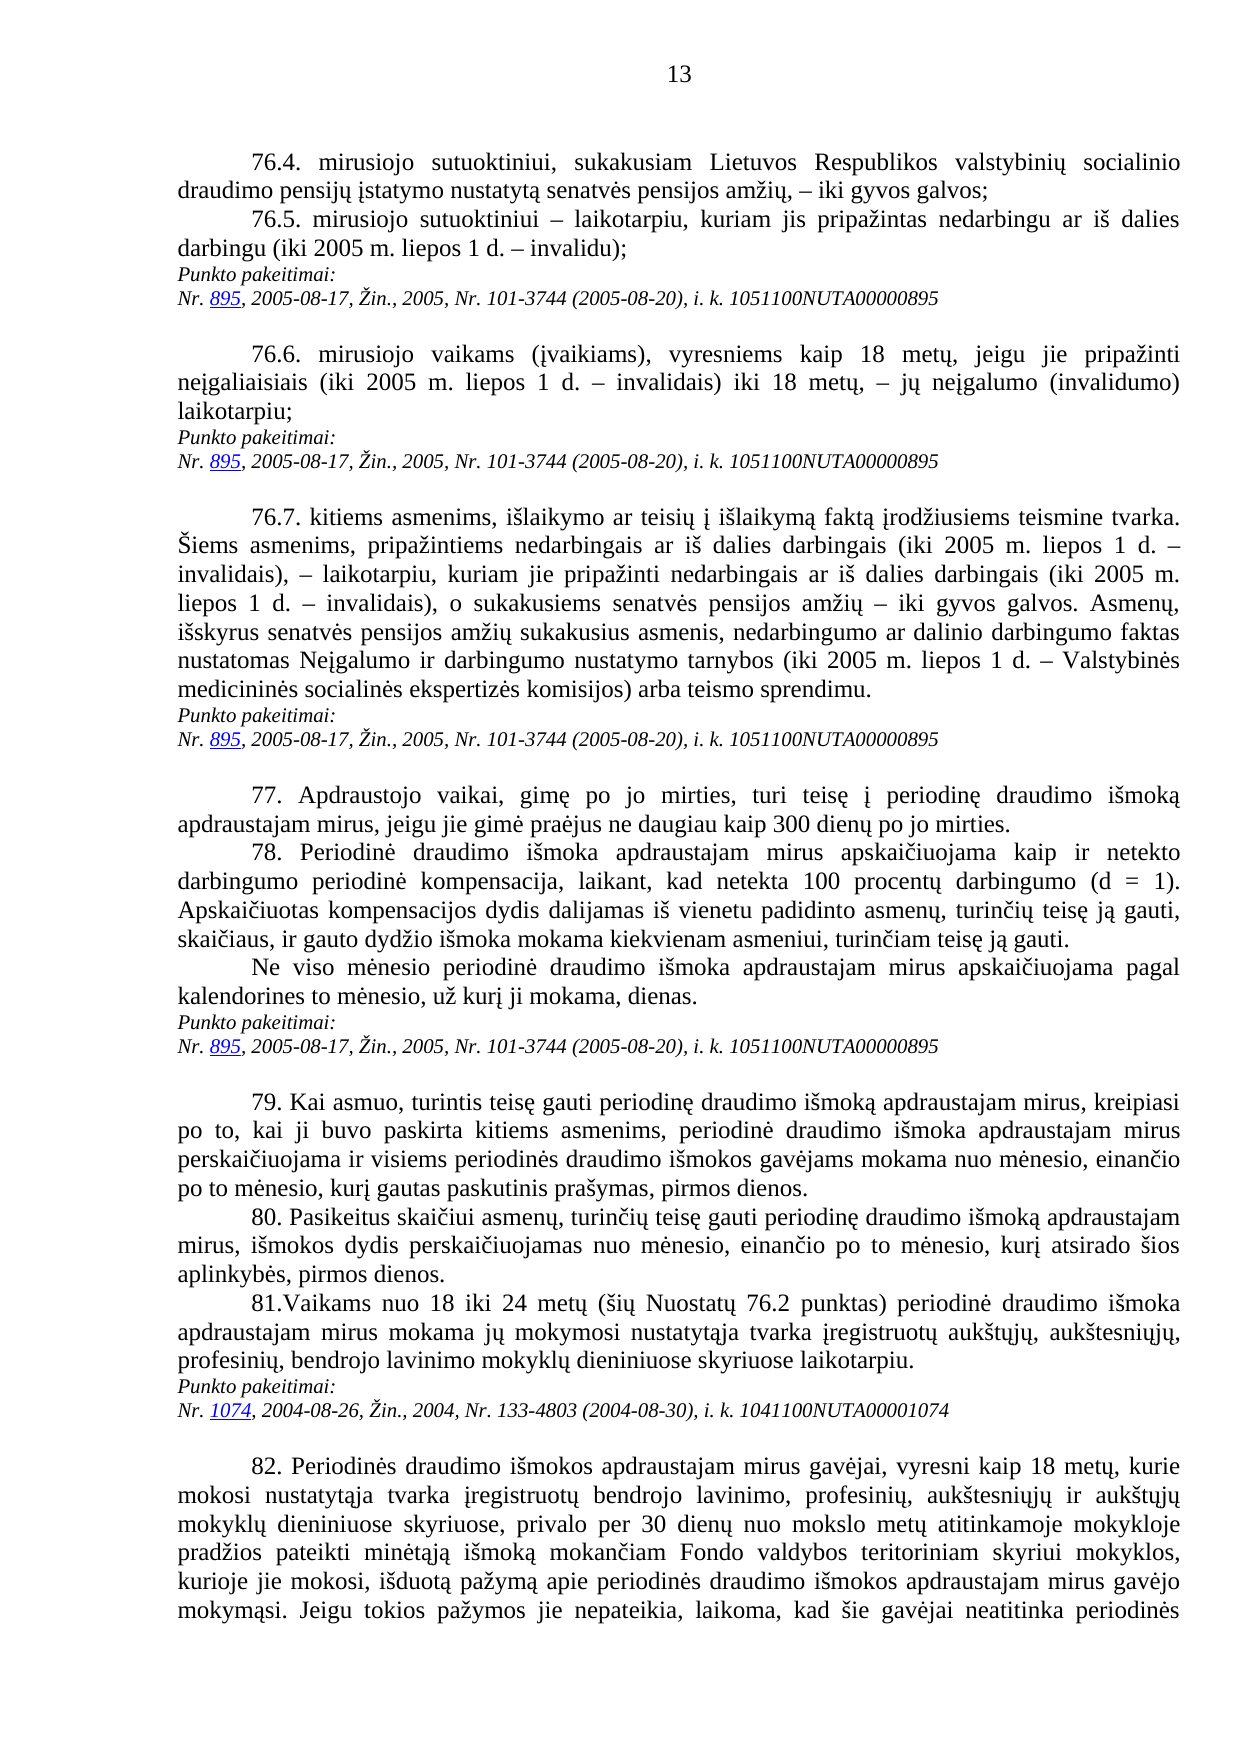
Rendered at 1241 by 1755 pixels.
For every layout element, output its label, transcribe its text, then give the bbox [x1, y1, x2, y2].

text Ne viso mėnesio periodinė draudimo išmoka apdraustajam mirus apskaičiuojama pagal kalendorines to mėnesio, už kurį ji mokama, dienas. [177, 952, 1181, 1010]
text Punkto pakeitimai: [177, 425, 1181, 449]
text 77. Apdraustojo vaikai, gimę po jo mirties, turi teisę į periodinę draudimo išmoką apdraustajam mirus, jeigu jie gimė praėjus ne daugiau kaip 300 dienų po jo mirties. [177, 780, 1181, 837]
text Nr. 895, 2005-08-17, Žin., 2005, Nr. 101-3744 (2005-08-20), i. k. 1051100NUTA00000895 [177, 449, 1181, 473]
text Punkto pakeitimai: [177, 703, 1181, 727]
text Punkto pakeitimai: [177, 1010, 1181, 1034]
text 80. Pasikeitus skaičiui asmenų, turinčių teisę gauti periodinę draudimo išmoką apdraustajam mirus, išmokos dydis perskaičiuojamas nuo mėnesio, einančio po to mėnesio, kurį atsirado šios aplinkybės, pirmos dienos. [177, 1202, 1181, 1288]
text 76.6. mirusiojo vaikams (įvaikiams), vyresniems kaip 18 metų, jeigu jie pripažinti neįgaliaisiais (iki 2005 m. liepos 1 d. – invalidais) iki 18 metų, – jų neįgalumo (invalidumo) laikotarpiu; [177, 339, 1181, 425]
text 81.Vaikams nuo 18 iki 24 metų (šių Nuostatų 76.2 punktas) periodinė draudimo išmoka apdraustajam mirus mokama jų mokymosi nustatytąja tvarka įregistruotų aukštųjų, aukštesniųjų, profesinių, bendrojo lavinimo mokyklų dieniniuose skyriuose laikotarpiu. [177, 1288, 1181, 1374]
text 78. Periodinė draudimo išmoka apdraustajam mirus apskaičiuojama kaip ir netekto darbingumo periodinė kompensacija, laikant, kad netekta 100 procentų darbingumo (d = 1). Apskaičiuotas kompensacijos dydis dalijamas iš vienetu padidinto asmenų, turinčių teisę ją gauti, skaičiaus, ir gauto dydžio išmoka mokama kiekvienam asmeniui, turinčiam teisę ją gauti. [177, 837, 1181, 952]
text Punkto pakeitimai: [177, 262, 1181, 286]
text 82. Periodinės draudimo išmokos apdraustajam mirus gavėjai, vyresni kaip 18 metų, kurie mokosi nustatytąja tvarka įregistruotų bendrojo lavinimo, profesinių, aukštesniųjų ir aukštųjų mokyklų dieniniuose skyriuose, privalo per 30 dienų nuo mokslo metų atitinkamoje mokykloje pradžios pateikti minėtąją išmoką mokančiam Fondo valdybos teritoriniam skyriui mokyklos, kurioje jie mokosi, išduotą pažymą apie periodinės draudimo išmokos apdraustajam mirus gavėjo mokymąsi. Jeigu tokios pažymos jie nepateikia, laikoma, kad šie gavėjai neatitinka periodinės [177, 1451, 1181, 1624]
text 76.4. mirusiojo sutuoktiniui, sukakusiam Lietuvos Respublikos valstybinių socialinio draudimo pensijų įstatymo nustatytą senatvės pensijos amžių, – iki gyvos galvos; [177, 147, 1181, 204]
text Nr. 895, 2005-08-17, Žin., 2005, Nr. 101-3744 (2005-08-20), i. k. 1051100NUTA00000895 [177, 1034, 1181, 1058]
text Nr. 895, 2005-08-17, Žin., 2005, Nr. 101-3744 (2005-08-20), i. k. 1051100NUTA00000895 [177, 727, 1181, 751]
text 76.5. mirusiojo sutuoktiniui – laikotarpiu, kuriam jis pripažintas nedarbingu ar iš dalies darbingu (iki 2005 m. liepos 1 d. – invalidu); [177, 204, 1181, 262]
text 79. Kai asmuo, turintis teisę gauti periodinę draudimo išmoką apdraustajam mirus, kreipiasi po to, kai ji buvo paskirta kitiems asmenims, periodinė draudimo išmoka apdraustajam mirus perskaičiuojama ir visiems periodinės draudimo išmokos gavėjams mokama nuo mėnesio, einančio po to mėnesio, kurį gautas paskutinis prašymas, pirmos dienos. [177, 1087, 1181, 1202]
text Punkto pakeitimai: [177, 1374, 1181, 1398]
text 76.7. kitiems asmenims, išlaikymo ar teisių į išlaikymą faktą įrodžiusiems teismine tvarka. Šiems asmenims, pripažintiems nedarbingais ar iš dalies darbingais (iki 2005 m. liepos 1 d. – invalidais), – laikotarpiu, kuriam jie pripažinti nedarbingais ar iš dalies darbingais (iki 2005 m. liepos 1 d. – invalidais), o sukakusiems senatvės pensijos amžių – iki gyvos galvos. Asmenų, išskyrus senatvės pensijos amžių sukakusius asmenis, nedarbingumo ar dalinio darbingumo faktas nustatomas Neįgalumo ir darbingumo nustatymo tarnybos (iki 2005 m. liepos 1 d. – Valstybinės medicininės socialinės ekspertizės komisijos) arba teismo sprendimu. [177, 502, 1181, 703]
text Nr. 1074, 2004-08-26, Žin., 2004, Nr. 133-4803 (2004-08-30), i. k. 1041100NUTA00001074 [177, 1398, 1181, 1422]
text Nr. 895, 2005-08-17, Žin., 2005, Nr. 101-3744 (2005-08-20), i. k. 1051100NUTA00000895 [177, 286, 1181, 310]
